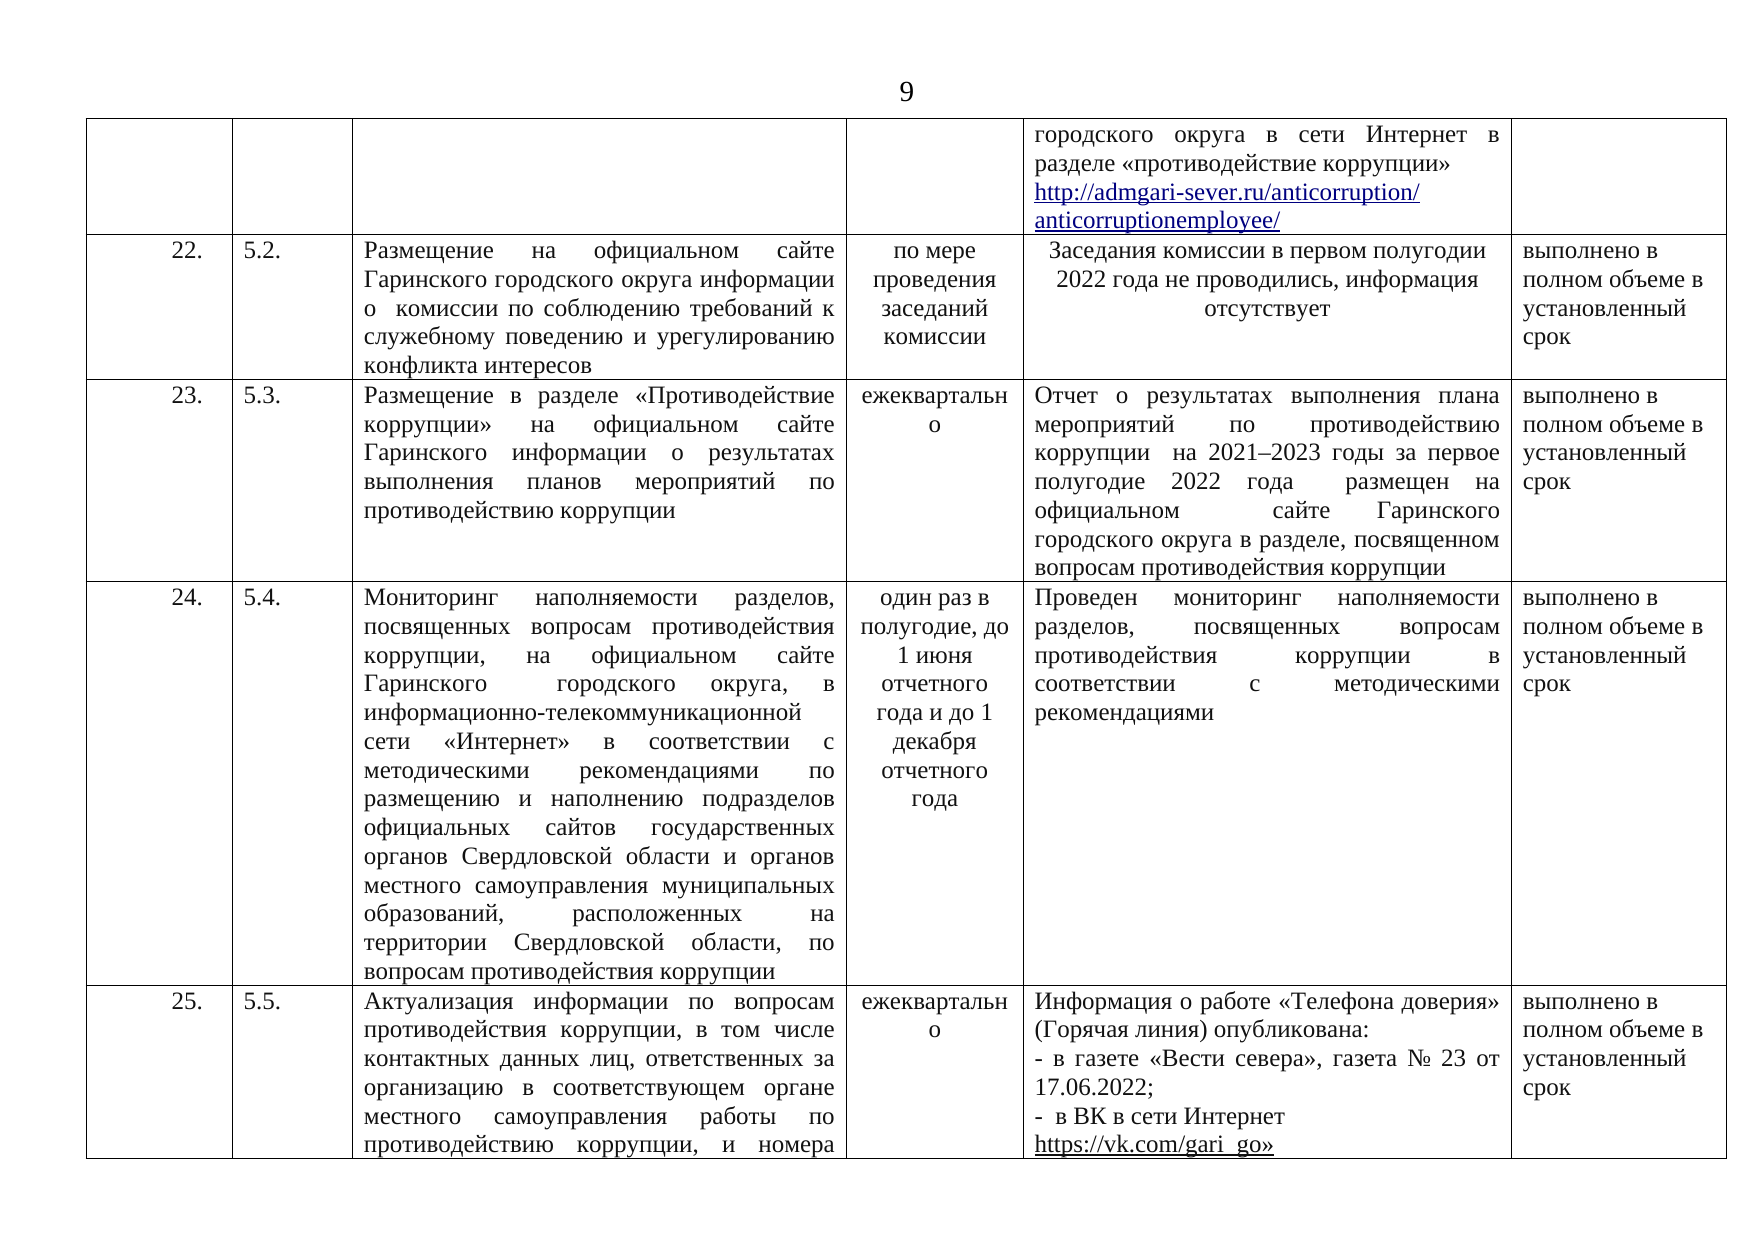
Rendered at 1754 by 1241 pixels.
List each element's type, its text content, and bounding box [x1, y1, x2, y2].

table_cell [87, 380, 232, 581]
table_cell 5.4. [233, 582, 352, 985]
table_cell [87, 235, 232, 379]
table_cell выполнено в полном объеме в установленный срок [1512, 986, 1726, 1158]
table_cell [87, 986, 232, 1158]
table_cell Информация о работе «Телефона доверия» (Горячая линия) опубликована: - в газете «Вести севера», газета № 23 от 17.06.2022; - в ВК в сети Интернет https://vk.com/gari_go» [1024, 986, 1511, 1158]
table_cell Заседания комиссии в первом полугодии 2022 года не проводились, информация отсутствует [1024, 235, 1511, 379]
table_cell [87, 582, 232, 985]
table_cell [233, 119, 352, 234]
table_cell один раз в полугодие, до 1 июня отчетного года и до 1 декабря отчетного года [847, 582, 1023, 985]
table_cell [1512, 119, 1726, 234]
table_cell Мониторинг наполняемости разделов, посвященных вопросам противодействия коррупции, на официальном сайте Гаринского городского округа, в информационно-телекоммуникационной сети «Интернет» в соответствии с методическими рекомендациями по размещению и наполнению подразделов официальных сайтов государственных органов Свердловской области и органов местного самоуправления муниципальных образований, расположенных на территории Свердловской области, по вопросам противодействия коррупции [353, 582, 846, 985]
table_cell 5.5. [233, 986, 352, 1158]
table_cell городского округа в сети Интернет в разделе «противодействие коррупции» http://admgari-sever.ru/anticorruption/anticorruptionemployee/ [1024, 119, 1511, 234]
table_cell по мере проведения заседаний комиссии [847, 235, 1023, 379]
table_cell Размещение в разделе «Противодействие коррупции» на официальном сайте Гаринского информации о результатах выполнения планов мероприятий по противодействию коррупции [353, 380, 846, 581]
table_cell ежеквартально [847, 380, 1023, 581]
table_cell выполнено в полном объеме в установленный срок [1512, 380, 1726, 581]
table_cell 5.2. [233, 235, 352, 379]
table_cell Размещение на официальном сайте Гаринского городского округа информации о комиссии по соблюдению требований к служебному поведению и урегулированию конфликта интересов [353, 235, 846, 379]
table_cell Отчет о результатах выполнения плана мероприятий по противодействию коррупции на 2021–2023 годы за первое полугодие 2022 года размещен на официальном сайте Гаринского городского округа в разделе, посвященном вопросам противодействия коррупции [1024, 380, 1511, 581]
table_cell ежеквартально [847, 986, 1023, 1158]
table_cell [847, 119, 1023, 234]
table_cell 5.3. [233, 380, 352, 581]
table_cell Актуализация информации по вопросам противодействия коррупции, в том числе контактных данных лиц, ответственных за организацию в соответствующем органе местного самоуправления работы по противодействию коррупции, и номера [353, 986, 846, 1158]
table_cell Проведен мониторинг наполняемости разделов, посвященных вопросам противодействия коррупции в соответствии с методическими рекомендациями [1024, 582, 1511, 985]
table_cell [87, 119, 232, 234]
table_cell выполнено в полном объеме в установленный срок [1512, 235, 1726, 379]
table_cell [353, 119, 846, 234]
table_cell выполнено в полном объеме в установленный срок [1512, 582, 1726, 985]
